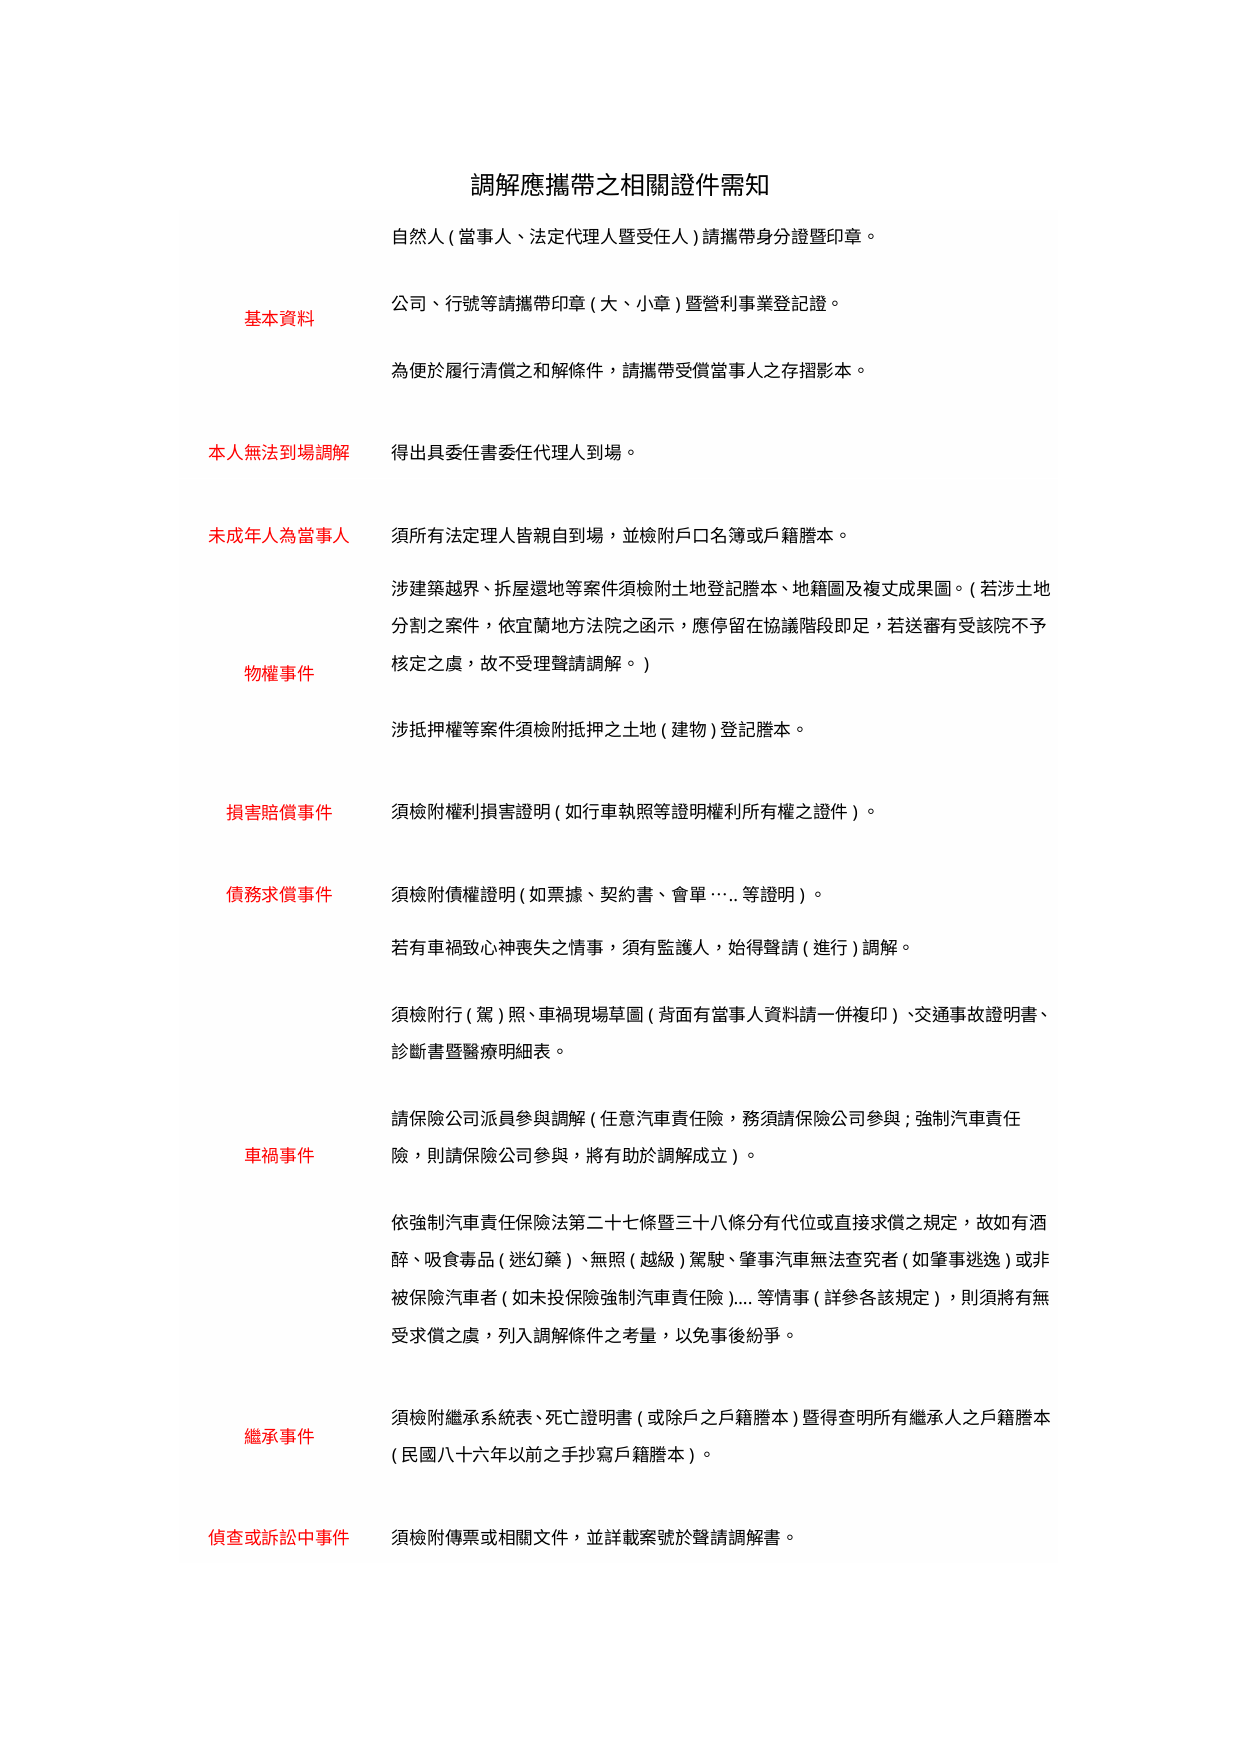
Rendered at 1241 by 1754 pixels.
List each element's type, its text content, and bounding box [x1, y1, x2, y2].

table_header 基本資料 [179, 210, 384, 396]
text 調解應攜帶之相關證件需知 [187, 164, 1053, 202]
table_cell 本人無法到場調解 [179, 396, 384, 478]
table_cell 須檢附傳票或相關文件，並詳載案號於聲請調解書。 [384, 1481, 1058, 1563]
table_cell 涉建築越界、拆屋還地等案件須檢附土地登記謄本、地籍圖及複丈成果圖。 ( 若涉土地分割之案件，依宜蘭地方法院之函示，應停留在協議階段即足，若送審有受該院不予核定之虞，故不受理聲請調解。 ) 涉抵押權等案件須檢附抵押之土地 ( 建物 ) 登記謄本。 [384, 561, 1058, 756]
table_cell 得出具委任書委任代理人到場。 [384, 396, 1058, 478]
table_cell 若有車禍致心神喪失之情事，須有監護人，始得聲請 ( 進行 ) 調解。 須檢附行 ( 駕 ) 照、車禍現場草圖 ( 背面有當事人資料請一併複印 ) 、交通事故證明書、診斷書暨醫療明細表。 請保險公司派員參與調解 ( 任意汽車責任險，務須請保險公司參與 ; 強制汽車責任險，則請保險公司參與，將有助於調解成立 ) 。 依強制汽車責任保險法第二十七條暨三十八條分有代位或直接求償之規定，故如有酒醉、吸食毒品 ( 迷幻藥 ) 、無照 ( 越級 ) 駕駛、肇事汽車無法查究者 ( 如肇事逃逸 ) 或非被保險汽車者 ( 如未投保險強制汽車責任險 )…. 等情事 ( 詳參各該規定 ) ，則須將有無受求償之虞，列入調解條件之考量，以免事後紛爭。 [384, 920, 1058, 1361]
table_cell 須檢附權利損害證明 ( 如行車執照等證明權利所有權之證件 ) 。 [384, 756, 1058, 838]
table_cell 損害賠償事件 [179, 756, 384, 838]
table_cell 未成年人為當事人 [179, 479, 384, 561]
table_cell 須檢附繼承系統表、死亡證明書 ( 或除戶之戶籍謄本 ) 暨得查明所有繼承人之戶籍謄本 ( 民國八十六年以前之手抄寫戶籍謄本 ) 。 [384, 1361, 1058, 1481]
table_cell 債務求償事件 [179, 838, 384, 920]
table_cell 偵查或訴訟中事件 [179, 1481, 384, 1563]
table_cell 須檢附債權證明 ( 如票據、契約書、會單 ….. 等證明 ) 。 [384, 838, 1058, 920]
table_cell 車禍事件 [179, 920, 384, 1361]
table_header [170, 202, 1070, 1571]
table_header 自然人 ( 當事人、法定代理人暨受任人 ) 請攜帶身分證暨印章。 公司、行號等請攜帶印章 ( 大、小章 ) 暨營利事業登記證。 為便於履行清償之和解條件，請攜帶受償當事人之存摺影本。 [384, 210, 1058, 396]
table_cell 繼承事件 [179, 1361, 384, 1481]
table_cell 須所有法定理人皆親自到場，並檢附戶口名簿或戶籍謄本。 [384, 479, 1058, 561]
table_cell 物權事件 [179, 561, 384, 756]
